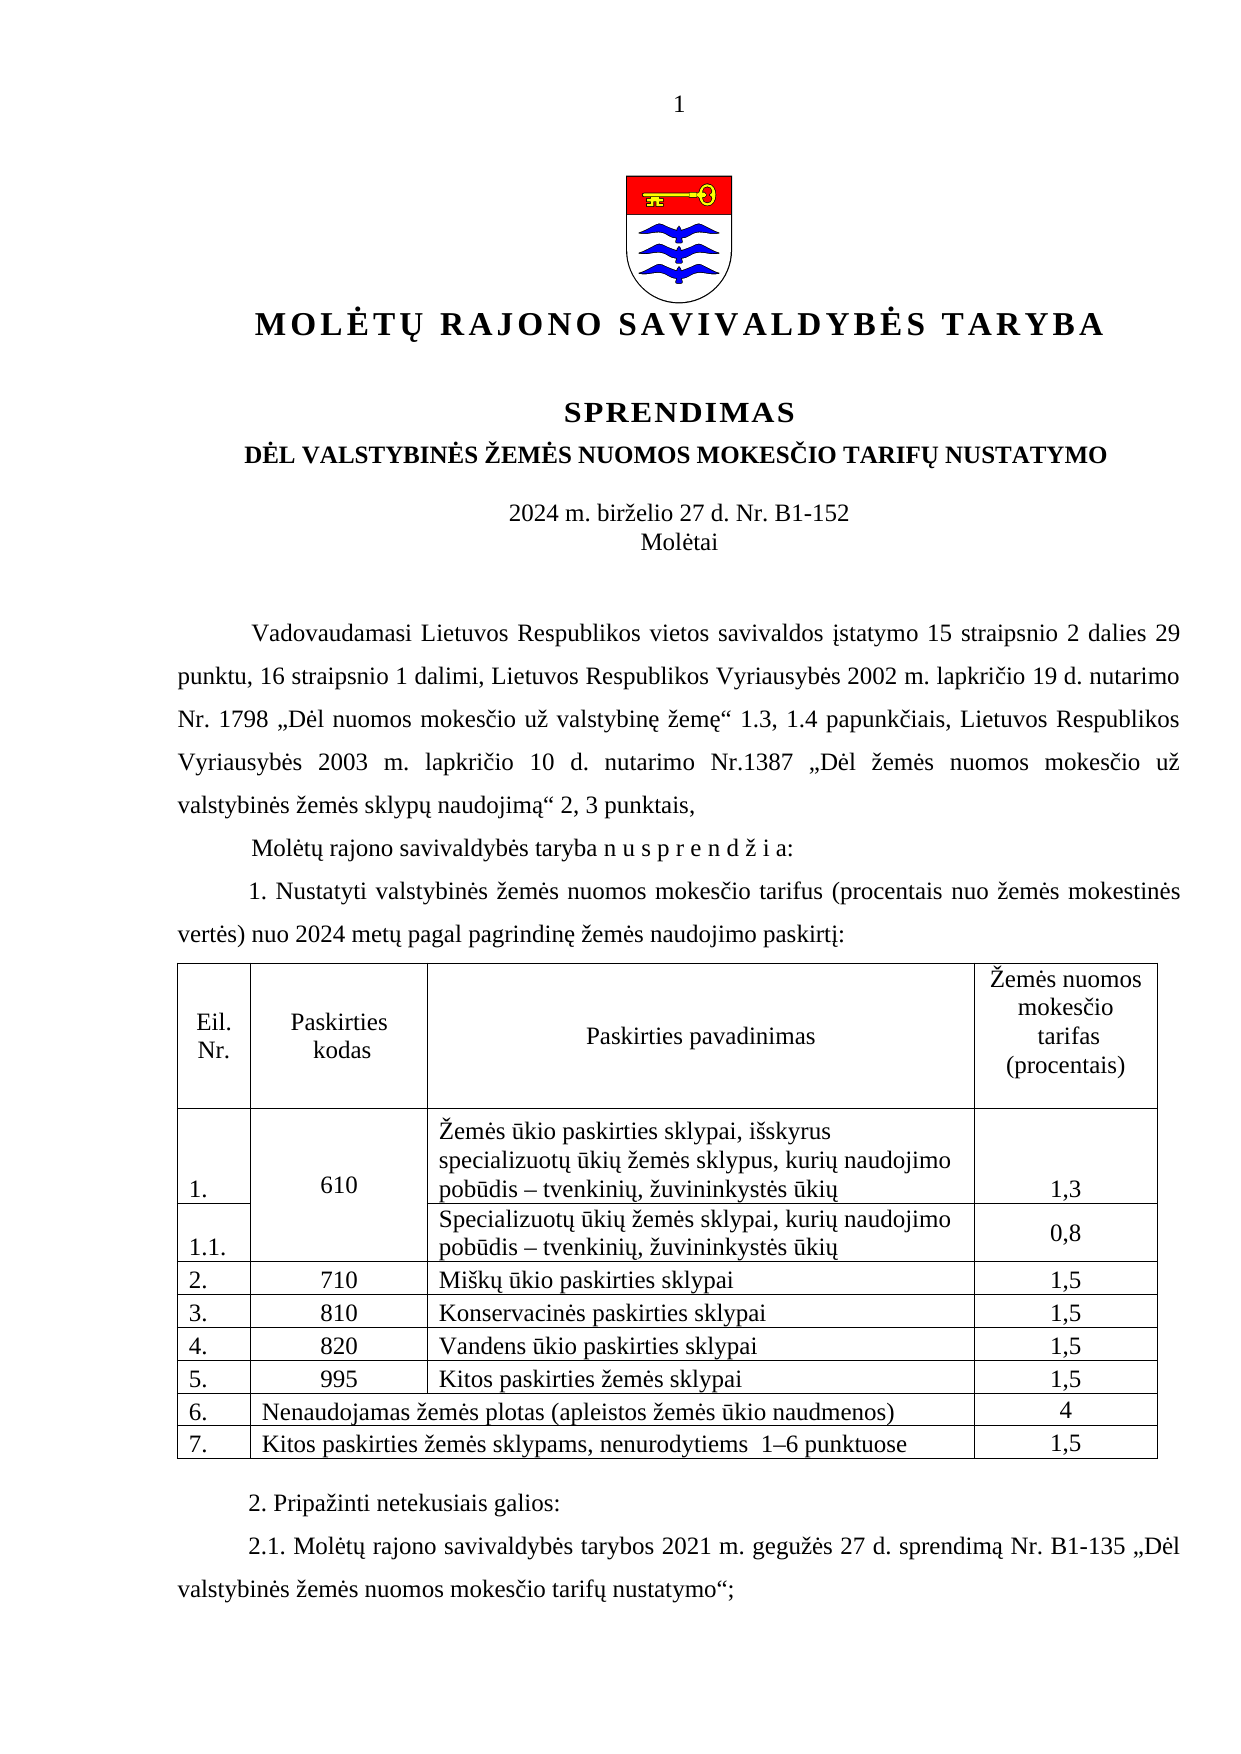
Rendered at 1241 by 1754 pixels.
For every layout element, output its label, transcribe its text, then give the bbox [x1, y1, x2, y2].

table_cell 4. [178, 1328, 250, 1360]
text Molėtų rajono savivaldybės taryba [177, 304, 1181, 342]
table_cell 1. [178, 1109, 250, 1203]
table_cell 7. [178, 1426, 250, 1458]
table_cell [1158, 1108, 1182, 1203]
table_cell 1,5 [975, 1426, 1157, 1458]
table_cell Kitos paskirties žemės sklypai [428, 1361, 974, 1392]
table_cell 1.1. [178, 1204, 250, 1261]
table_cell [1158, 994, 1182, 1107]
table_cell [1158, 1261, 1182, 1294]
table_cell 610 [251, 1109, 427, 1261]
text SPRENDIMAS [177, 395, 1181, 428]
table_header Paskirties pavadinimas [428, 964, 974, 1107]
text 2024 m. birželio 27 d. Nr. B1-152 [177, 498, 1181, 527]
table_header Paskirties kodas [251, 964, 427, 1107]
table_header [1158, 963, 1182, 994]
table_cell 4 [975, 1394, 1157, 1425]
table_cell [1158, 1294, 1182, 1327]
table_cell 995 [251, 1361, 427, 1392]
table_cell [1158, 1203, 1182, 1261]
table_cell 810 [251, 1295, 427, 1327]
text 1. Nustatyti valstybinės žemės nuomos mokesčio tarifus (procentais nuo žemės mokestinės vertės) nuo 2024 metų pagal pagrindinę žemės naudojimo paskirtį: [177, 876, 1181, 948]
table_cell Kitos paskirties žemės sklypams, nenurodytiems 1–6 punktuose [251, 1426, 974, 1458]
table_cell Nenaudojamas žemės plotas (apleistos žemės ūkio naudmenos) [251, 1394, 974, 1425]
table_cell Miškų ūkio paskirties sklypai [428, 1262, 974, 1294]
table_cell Konservacinės paskirties sklypai [428, 1295, 974, 1327]
table_cell 710 [251, 1262, 427, 1294]
text Molėtų rajono savivaldybės taryba n u s p r e n d ž i a: [177, 833, 1181, 862]
text Dėl valstybinės žemės nuomos mokesčio tarifų nustatymo [177, 440, 1181, 498]
table_cell 3. [178, 1295, 250, 1327]
table_cell [1158, 1425, 1182, 1458]
table_cell Žemės ūkio paskirties sklypai, išskyrus specializuotų ūkių žemės sklypus, kurių naudojimo pobūdis – tvenkinių, žuvininkystės ūkių [428, 1109, 974, 1203]
table_cell Specializuotų ūkių žemės sklypai, kurių naudojimo pobūdis – tvenkinių, žuvininkystės ūkių [428, 1204, 974, 1261]
table_cell 6. [178, 1394, 250, 1425]
table_cell 1,5 [975, 1262, 1157, 1294]
table_header Žemės nuomos mokesčio tarifas (procentais) [975, 964, 1157, 1107]
text Vadovaudamasi Lietuvos Respublikos vietos savivaldos įstatymo 15 straipsnio 2 dalies 29 punktu, 16 straipsnio 1 dalimi, Lietuvos Respublikos Vyriausybės 2002 m. lapkričio 19 d. nutarimo Nr. 1798 „Dėl nuomos mokesčio už valstybinę žemę“ 1.3, 1.4 papunkčiais, Lietuvos Respublikos Vyriausybės 2003 m. lapkričio 10 d. nutarimo Nr.1387 „Dėl žemės nuomos mokesčio už valstybinės žemės sklypų naudojimą“ 2, 3 punktais, [177, 618, 1181, 819]
table_cell [1158, 1327, 1182, 1360]
table_cell 1,5 [975, 1361, 1157, 1392]
table_cell 820 [251, 1328, 427, 1360]
table_cell 5. [178, 1361, 250, 1392]
table_header Eil. Nr. [178, 964, 250, 1107]
text 2. Pripažinti netekusiais galios: [177, 1488, 1181, 1517]
table_cell Vandens ūkio paskirties sklypai [428, 1328, 974, 1360]
table_cell 1,5 [975, 1295, 1157, 1327]
table_cell [1158, 1393, 1182, 1425]
table_cell [1158, 1360, 1182, 1392]
text 2.1. Molėtų rajono savivaldybės tarybos 2021 m. gegužės 27 d. sprendimą Nr. B1-135 „Dėl valstybinės žemės nuomos mokesčio tarifų nustatymo“; [177, 1531, 1181, 1603]
text Molėtai [177, 527, 1181, 555]
table_cell 2. [178, 1262, 250, 1294]
table_cell 0,8 [975, 1204, 1157, 1261]
table_cell 1,5 [975, 1328, 1157, 1360]
table_cell 1,3 [975, 1109, 1157, 1203]
